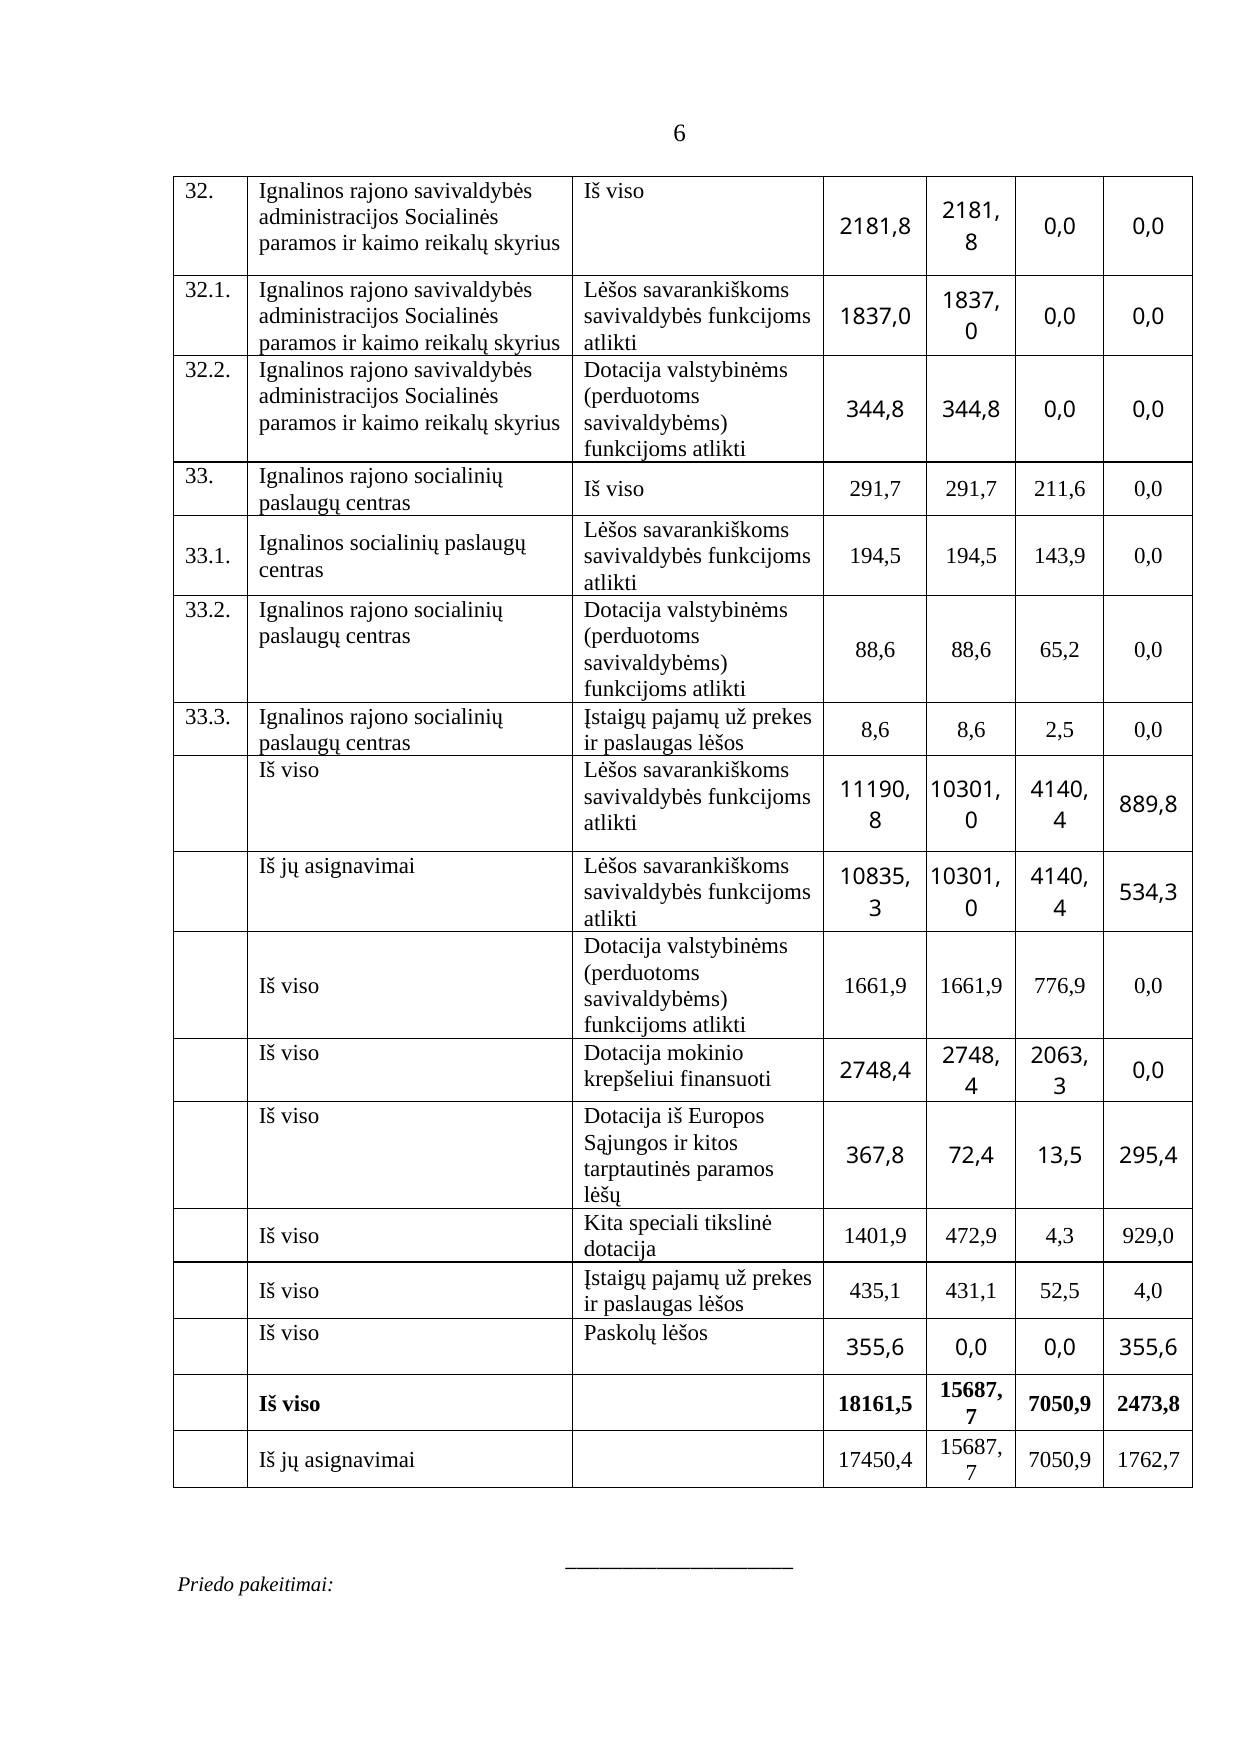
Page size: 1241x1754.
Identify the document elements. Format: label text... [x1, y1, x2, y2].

table_cell Iš viso [248, 1263, 572, 1318]
table_cell [174, 852, 247, 931]
table_cell 2181,8 [824, 177, 926, 275]
table_cell 4140,4 [1016, 756, 1103, 851]
table_cell 88,6 [927, 596, 1015, 702]
table_cell Ignalinos rajono savivaldybės administracijos Socialinės paramos ir kaimo reikalų skyrius [248, 177, 572, 275]
table_cell 472,9 [927, 1209, 1015, 1261]
table_cell 4,3 [1016, 1209, 1103, 1261]
table_cell 33.3. [174, 703, 247, 755]
table_cell 4,0 [1104, 1263, 1192, 1318]
table_cell 1661,9 [824, 932, 926, 1038]
table_cell 0,0 [1104, 932, 1192, 1038]
table_cell 10835,3 [824, 852, 926, 931]
table_cell 0,0 [1016, 1319, 1103, 1374]
table_cell [573, 1375, 823, 1430]
table_cell 0,0 [1104, 463, 1192, 515]
table_cell [174, 1209, 247, 1261]
table_cell 1837,0 [927, 276, 1015, 355]
table_cell 889,8 [1104, 756, 1192, 851]
table_cell 0,0 [1016, 356, 1103, 461]
table_cell 355,6 [1104, 1319, 1192, 1374]
table_cell 0,0 [1104, 177, 1192, 275]
table_cell Iš viso [573, 177, 823, 275]
table_cell Iš viso [248, 1039, 572, 1101]
table_cell 1837,0 [824, 276, 926, 355]
table_cell 1661,9 [927, 932, 1015, 1038]
table_cell Dotacija valstybinėms (perduotoms savivaldybėms) funkcijoms atlikti [573, 596, 823, 702]
table_cell 0,0 [927, 1319, 1015, 1374]
table_cell 7050,9 [1016, 1431, 1103, 1487]
table_cell 13,5 [1016, 1102, 1103, 1208]
table_cell Iš jų asignavimai [248, 1431, 572, 1487]
table_cell Ignalinos rajono socialinių paslaugų centras [248, 596, 572, 702]
table_cell [174, 1375, 247, 1430]
table_cell Dotacija iš Europos Sąjungos ir kitos tarptautinės paramos lėšų [573, 1102, 823, 1208]
table_cell 2181,8 [927, 177, 1015, 275]
table_cell 929,0 [1104, 1209, 1192, 1261]
table_cell 194,5 [927, 516, 1015, 595]
table_cell 72,4 [927, 1102, 1015, 1208]
table_cell 33.2. [174, 596, 247, 702]
table_cell 33. [174, 463, 247, 515]
table_cell Dotacija mokinio krepšeliui finansuoti [573, 1039, 823, 1101]
table_cell [573, 1431, 823, 1487]
table_cell 2748,4 [824, 1039, 926, 1101]
table_cell 367,8 [824, 1102, 926, 1208]
table_cell 776,9 [1016, 932, 1103, 1038]
text Priedo pakeitimai: [177, 1572, 1181, 1596]
table_cell Lėšos savarankiškoms savivaldybės funkcijoms atlikti [573, 852, 823, 931]
table_cell Lėšos savarankiškoms savivaldybės funkcijoms atlikti [573, 516, 823, 595]
table_cell Dotacija valstybinėms (perduotoms savivaldybėms) funkcijoms atlikti [573, 356, 823, 461]
table_cell Ignalinos rajono socialinių paslaugų centras [248, 463, 572, 515]
table_cell 32. [174, 177, 247, 275]
table_cell Lėšos savarankiškoms savivaldybės funkcijoms atlikti [573, 756, 823, 851]
table_cell Lėšos savarankiškoms savivaldybės funkcijoms atlikti [573, 276, 823, 355]
table_cell 291,7 [927, 463, 1015, 515]
table_cell 0,0 [1104, 356, 1192, 461]
table_cell 143,9 [1016, 516, 1103, 595]
table_cell 8,6 [824, 703, 926, 755]
table_cell 0,0 [1016, 177, 1103, 275]
table_cell 431,1 [927, 1263, 1015, 1318]
table_cell 11190,8 [824, 756, 926, 851]
table_cell 211,6 [1016, 463, 1103, 515]
table_cell 0,0 [1104, 1039, 1192, 1101]
table_cell [174, 932, 247, 1038]
table_cell 18161,5 [824, 1375, 926, 1430]
table_cell 355,6 [824, 1319, 926, 1374]
table_cell 1762,7 [1104, 1431, 1192, 1487]
table_cell Iš viso [248, 1375, 572, 1430]
table_cell 33.1. [174, 516, 247, 595]
table_cell 534,3 [1104, 852, 1192, 931]
table_cell 0,0 [1104, 596, 1192, 702]
table_cell Ignalinos rajono savivaldybės administracijos Socialinės paramos ir kaimo reikalų skyrius [248, 356, 572, 461]
table_cell 8,6 [927, 703, 1015, 755]
table_cell 344,8 [927, 356, 1015, 461]
table_cell Iš viso [248, 756, 572, 851]
text ____________________ [177, 1544, 1181, 1572]
table_cell Paskolų lėšos [573, 1319, 823, 1374]
table_cell 15687,7 [927, 1431, 1015, 1487]
table_cell 0,0 [1016, 276, 1103, 355]
table_cell 32.2. [174, 356, 247, 461]
table_cell [174, 1263, 247, 1318]
table_cell Įstaigų pajamų už prekes ir paslaugas lėšos [573, 703, 823, 755]
table_cell 2748,4 [927, 1039, 1015, 1101]
table_cell Iš viso [248, 932, 572, 1038]
table_cell [174, 1102, 247, 1208]
table_cell 7050,9 [1016, 1375, 1103, 1430]
table_cell 0,0 [1104, 703, 1192, 755]
table_cell 291,7 [824, 463, 926, 515]
table_cell Ignalinos rajono socialinių paslaugų centras [248, 703, 572, 755]
table_cell 2473,8 [1104, 1375, 1192, 1430]
table_cell Kita speciali tikslinė dotacija [573, 1209, 823, 1261]
table_cell 10301,0 [927, 852, 1015, 931]
table_cell 10301,0 [927, 756, 1015, 851]
table_cell 17450,4 [824, 1431, 926, 1487]
table_cell Įstaigų pajamų už prekes ir paslaugas lėšos [573, 1263, 823, 1318]
table_cell 295,4 [1104, 1102, 1192, 1208]
table_cell Dotacija valstybinėms (perduotoms savivaldybėms) funkcijoms atlikti [573, 932, 823, 1038]
table_cell 65,2 [1016, 596, 1103, 702]
table_cell Iš viso [248, 1102, 572, 1208]
table_cell 15687,7 [927, 1375, 1015, 1430]
table_cell 52,5 [1016, 1263, 1103, 1318]
table_cell 2,5 [1016, 703, 1103, 755]
table_cell [174, 1039, 247, 1101]
table_cell Iš viso [573, 463, 823, 515]
table_cell Iš viso [248, 1319, 572, 1374]
table_cell Ignalinos rajono savivaldybės administracijos Socialinės paramos ir kaimo reikalų skyrius [248, 276, 572, 355]
table_cell 2063,3 [1016, 1039, 1103, 1101]
table_cell 1401,9 [824, 1209, 926, 1261]
table_cell Ignalinos socialinių paslaugų centras [248, 516, 572, 595]
table_cell 0,0 [1104, 516, 1192, 595]
table_cell 4140,4 [1016, 852, 1103, 931]
table_cell 88,6 [824, 596, 926, 702]
table_cell 435,1 [824, 1263, 926, 1318]
table_cell 32.1. [174, 276, 247, 355]
table_cell 344,8 [824, 356, 926, 461]
table_cell [174, 1431, 247, 1487]
table_cell 0,0 [1104, 276, 1192, 355]
table_cell 194,5 [824, 516, 926, 595]
table_cell Iš jų asignavimai [248, 852, 572, 931]
table_cell [174, 756, 247, 851]
table_cell Iš viso [248, 1209, 572, 1261]
table_cell [174, 1319, 247, 1374]
